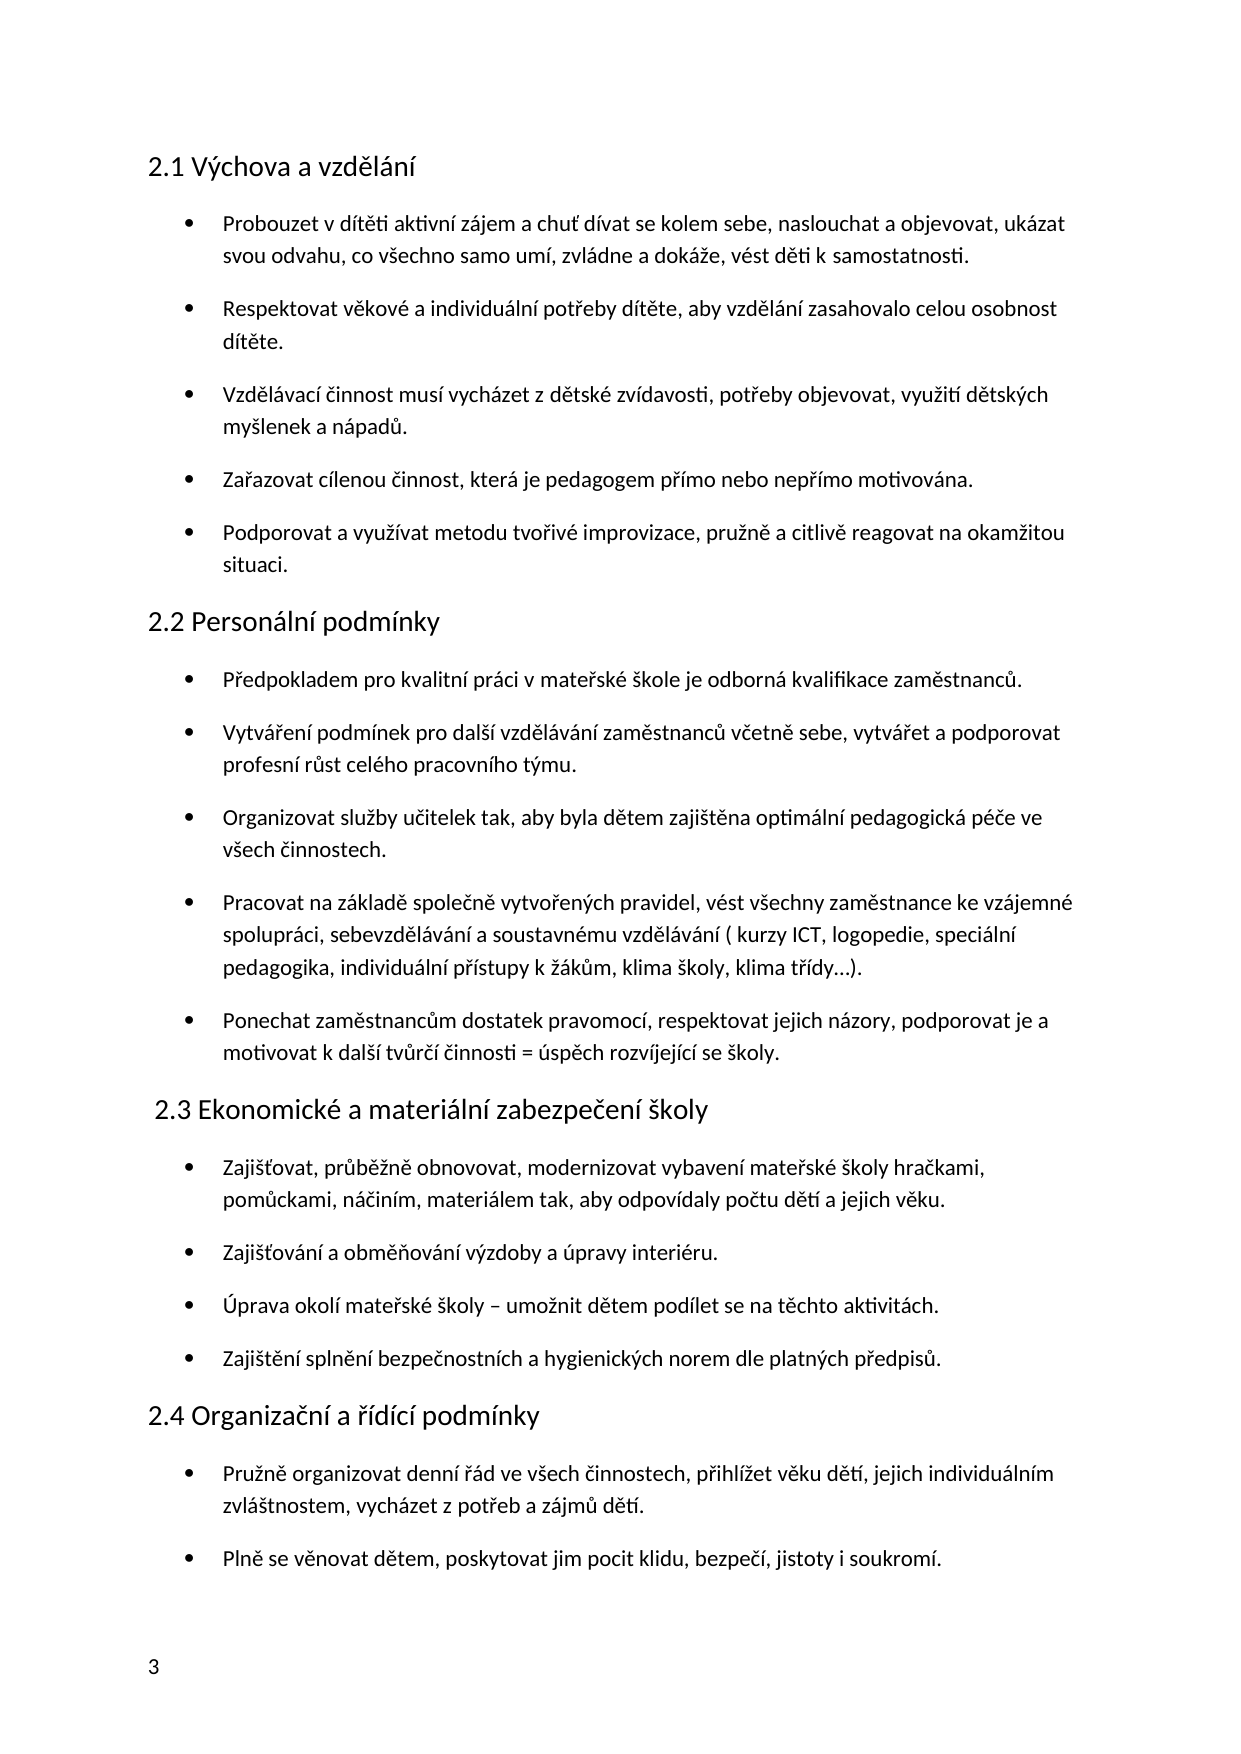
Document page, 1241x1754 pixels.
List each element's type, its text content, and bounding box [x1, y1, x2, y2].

list Organizovat služby učitelek tak, aby byla dětem zajištěna optimální pedagogická péče ve všech činnostech. [185, 803, 1093, 863]
list Plně se věnovat dětem, poskytovat jim pocit klidu, bezpečí, jistoty i soukromí. [185, 1544, 1093, 1572]
list Ponechat zaměstnancům dostatek pravomocí, respektovat jejich názory, podporovat je a motivovat k další tvůrčí činnosti = úspěch rozvíjející se školy. [185, 1006, 1093, 1066]
text 2.3 Ekonomické a materiální zabezpečení školy [148, 1091, 1093, 1127]
list Úprava okolí mateřské školy – umožnit dětem podílet se na těchto aktivitách. [185, 1291, 1093, 1319]
list Zajištění splnění bezpečnostních a hygienických norem dle platných předpisů. [185, 1344, 1093, 1372]
text 2.4 Organizační a řídící podmínky [148, 1397, 1093, 1433]
list Respektovat věkové a individuální potřeby dítěte, aby vzdělání zasahovalo celou osobnost dítěte. [185, 294, 1093, 355]
text 2.2 Personální podmínky [148, 603, 1093, 639]
list Zajišťovat, průběžně obnovovat, modernizovat vybavení mateřské školy hračkami, pomůckami, náčiním, materiálem tak, aby odpovídaly počtu dětí a jejich věku. [185, 1153, 1093, 1213]
list Probouzet v dítěti aktivní zájem a chuť dívat se kolem sebe, naslouchat a objevovat, ukázat svou odvahu, co všechno samo umí, zvládne a dokáže, vést děti k samostatnosti. [185, 209, 1093, 269]
list Podporovat a využívat metodu tvořivé improvizace, pružně a citlivě reagovat na okamžitou situaci. [185, 518, 1093, 578]
text 2.1 Výchova a vzdělání [148, 148, 1093, 183]
list Zařazovat cílenou činnost, která je pedagogem přímo nebo nepřímo motivována. [185, 465, 1093, 493]
list Pružně organizovat denní řád ve všech činnostech, přihlížet věku dětí, jejich individuálním zvláštnostem, vycházet z potřeb a zájmů dětí. [185, 1459, 1093, 1519]
list Zajišťování a obměňování výzdoby a úpravy interiéru. [185, 1238, 1093, 1266]
list Vytváření podmínek pro další vzdělávání zaměstnanců včetně sebe, vytvářet a podporovat profesní růst celého pracovního týmu. [185, 718, 1093, 778]
list Pracovat na základě společně vytvořených pravidel, vést všechny zaměstnance ke vzájemné spolupráci, sebevzdělávání a soustavnému vzdělávání ( kurzy ICT, logopedie, speciální pedagogika, individuální přístupy k žákům, klima školy, klima třídy…). [185, 888, 1093, 981]
list Vzdělávací činnost musí vycházet z dětské zvídavosti, potřeby objevovat, využití dětských myšlenek a nápadů. [185, 380, 1093, 440]
list Předpokladem pro kvalitní práci v mateřské škole je odborná kvalifikace zaměstnanců. [185, 665, 1093, 693]
